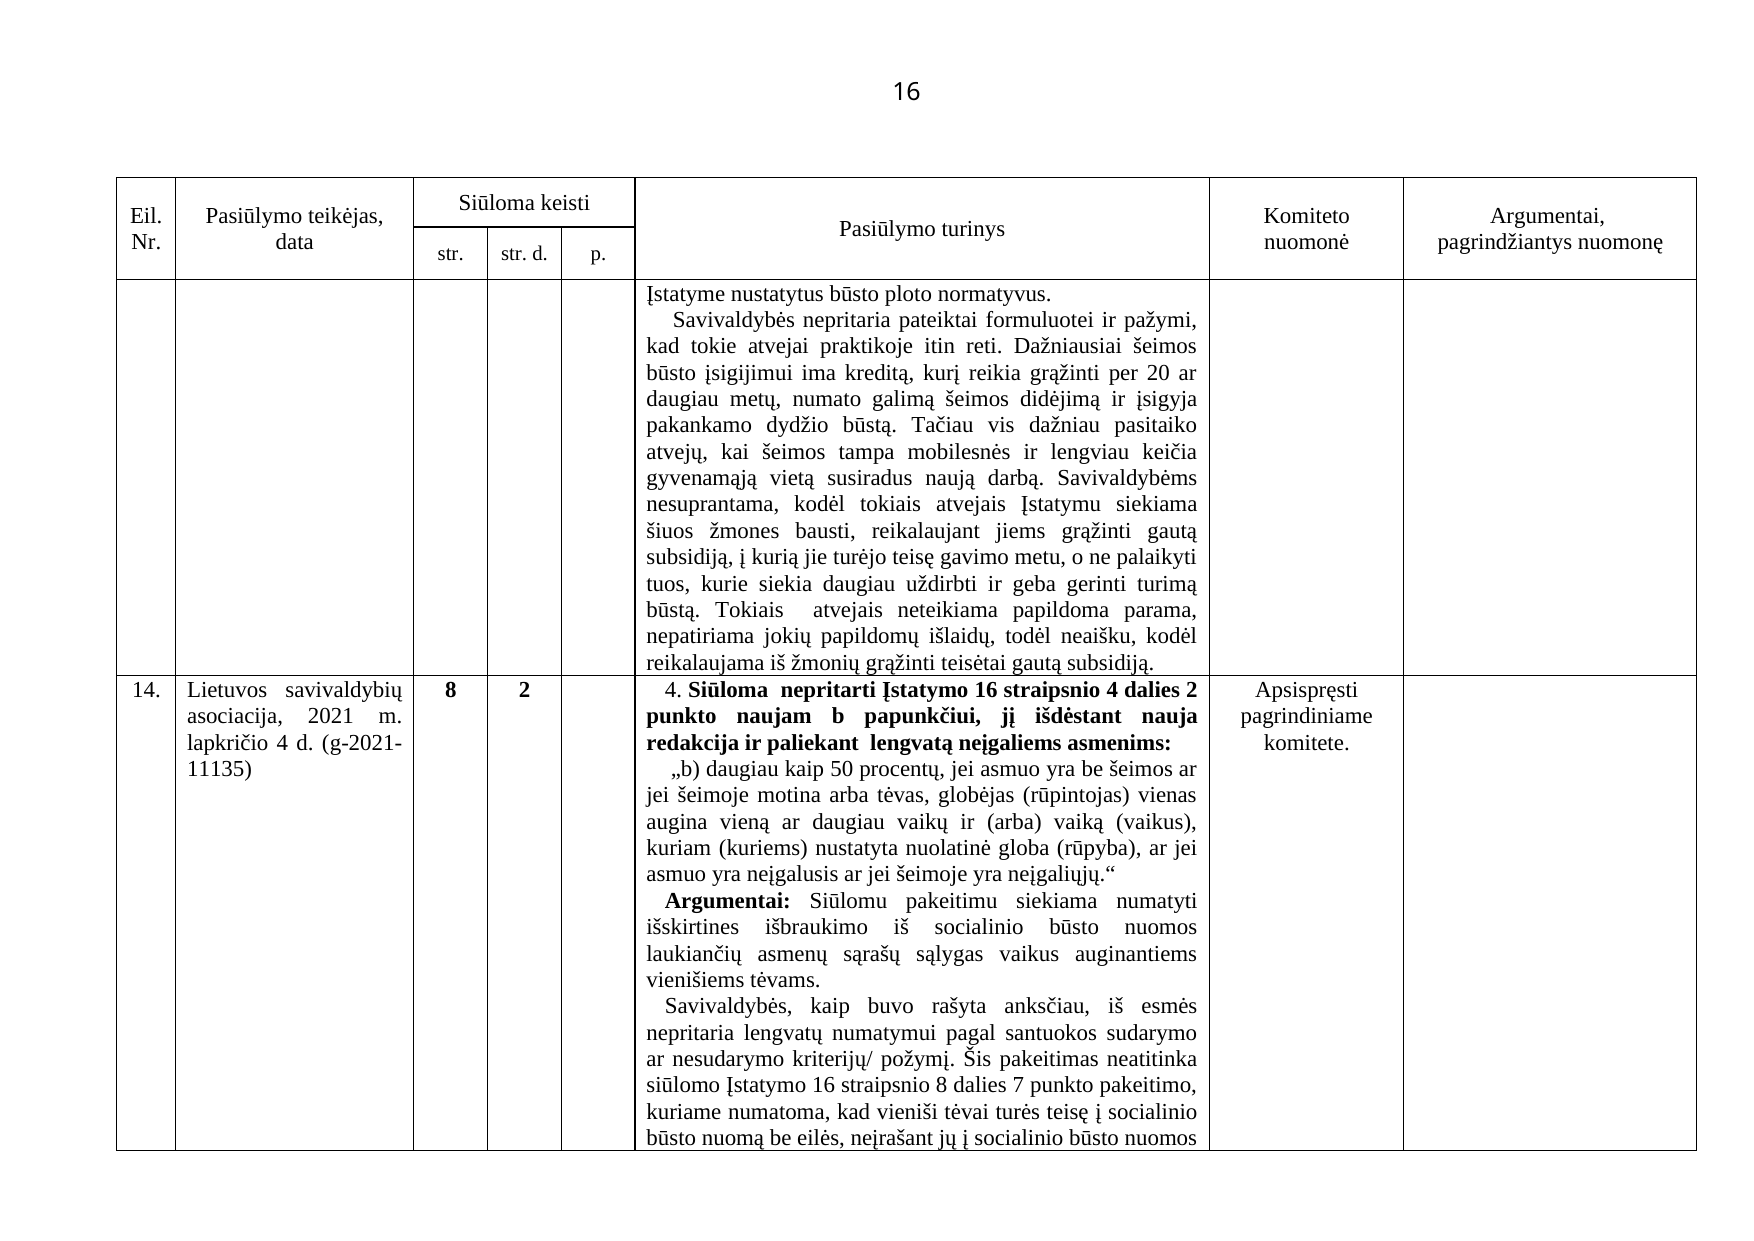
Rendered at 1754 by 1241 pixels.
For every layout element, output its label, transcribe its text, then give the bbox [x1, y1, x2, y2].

table_header Siūloma keisti [414, 178, 634, 226]
table_cell [488, 280, 561, 675]
table_header Pasiūlymo teikėjas, data [176, 178, 413, 279]
table_cell 4. Siūloma nepritarti Įstatymo 16 straipsnio 4 dalies 2 punkto naujam b papunkčiui, jį išdėstant nauja redakcija ir paliekant lengvatą neįgaliems asmenims: „b) daugiau kaip 50 procentų, jei asmuo yra be šeimos ar jei šeimoje motina arba tėvas, globėjas (rūpintojas) vienas augina vieną ar daugiau vaikų ir (arba) vaiką (vaikus), kuriam (kuriems) nustatyta nuolatinė globa (rūpyba), ar jei asmuo yra neįgalusis ar jei šeimoje yra neįgaliųjų.“ Argumentai: Siūlomu pakeitimu siekiama numatyti išskirtines išbraukimo iš socialinio būsto nuomos laukiančių asmenų sąrašų sąlygas vaikus auginantiems vienišiems tėvams. Savivaldybės, kaip buvo rašyta anksčiau, iš esmės nepritaria lengvatų numatymui pagal santuokos sudarymo ar nesudarymo kriterijų/ požymį. Šis pakeitimas neatitinka siūlomo Įstatymo 16 straipsnio 8 dalies 7 punkto pakeitimo, kuriame numatoma, kad vieniši tėvai turės teisę į socialinio būsto nuomą be eilės, neįrašant jų į socialinio būsto nuomos [636, 676, 1209, 1150]
table_cell 2 [488, 676, 561, 1150]
table_cell [562, 280, 634, 675]
table_cell Įstatyme nustatytus būsto ploto normatyvus. Savivaldybės nepritaria pateiktai formuluotei ir pažymi, kad tokie atvejai praktikoje itin reti. Dažniausiai šeimos būsto įsigijimui ima kreditą, kurį reikia grąžinti per 20 ar daugiau metų, numato galimą šeimos didėjimą ir įsigyja pakankamo dydžio būstą. Tačiau vis dažniau pasitaiko atvejų, kai šeimos tampa mobilesnės ir lengviau keičia gyvenamąją vietą susiradus naują darbą. Savivaldybėms nesuprantama, kodėl tokiais atvejais Įstatymu siekiama šiuos žmones bausti, reikalaujant jiems grąžinti gautą subsidiją, į kurią jie turėjo teisę gavimo metu, o ne palaikyti tuos, kurie siekia daugiau uždirbti ir geba gerinti turimą būstą. Tokiais atvejais neteikiama papildoma parama, nepatiriama jokių papildomų išlaidų, todėl neaišku, kodėl reikalaujama iš žmonių grąžinti teisėtai gautą subsidiją. [636, 280, 1209, 675]
table_cell [117, 280, 175, 675]
table_cell 14. [117, 676, 175, 1150]
table_cell str. [414, 228, 487, 279]
table_cell Apsispręsti pagrindiniame komitete. [1210, 676, 1403, 1150]
table_cell [1210, 280, 1403, 675]
table_cell str. d. [488, 228, 561, 279]
table_cell [414, 280, 487, 675]
table_header Argumentai, pagrindžiantys nuomonę [1404, 178, 1696, 279]
table_cell [562, 676, 634, 1150]
table_cell Lietuvos savivaldybių asociacija, 2021 m. lapkričio 4 d. (g-2021-11135) [176, 676, 413, 1150]
table_cell [176, 280, 413, 675]
table_header Eil. Nr. [117, 178, 175, 279]
table_header Pasiūlymo turinys [636, 178, 1209, 279]
table_header Komiteto nuomonė [1210, 178, 1403, 279]
table_cell [1404, 280, 1696, 675]
table_cell [1404, 676, 1696, 1150]
table_cell 8 [414, 676, 487, 1150]
table_cell p. [562, 228, 634, 279]
